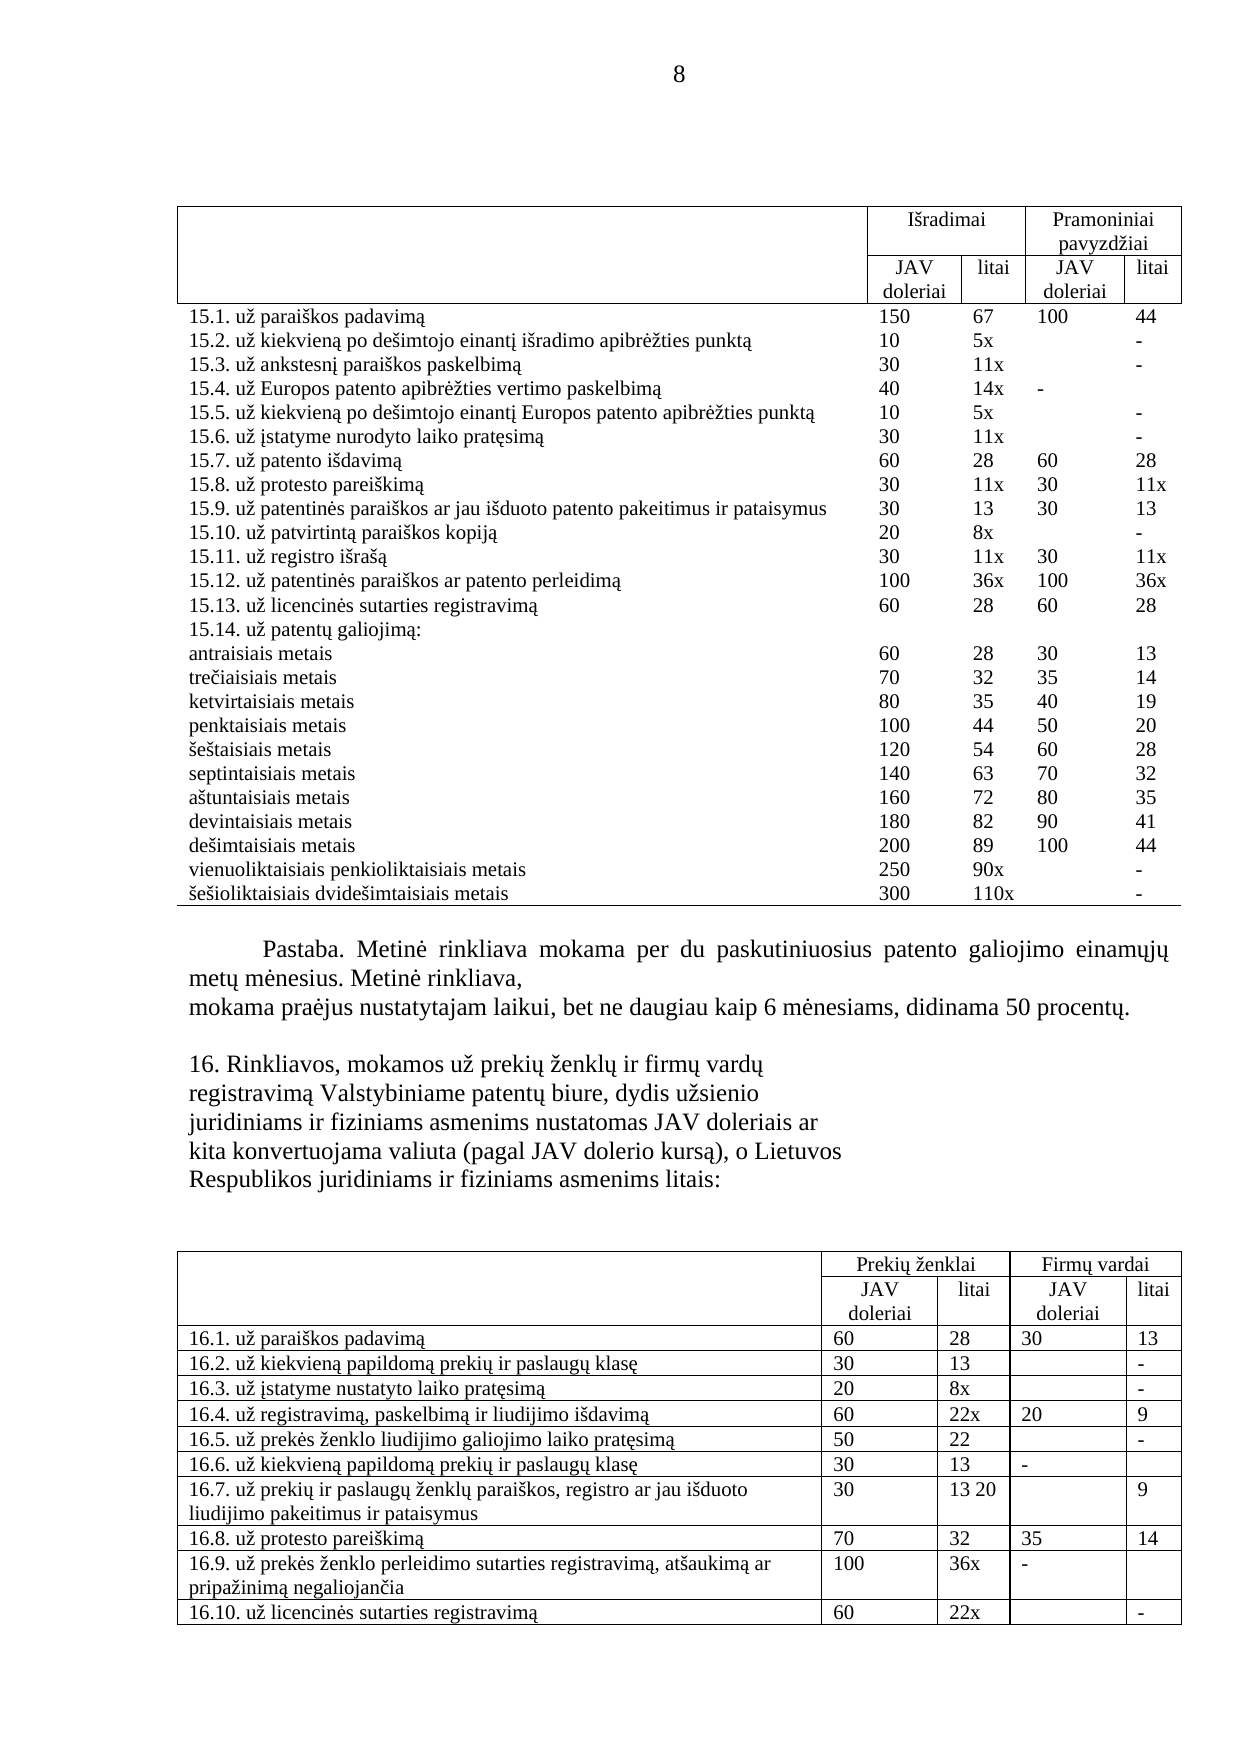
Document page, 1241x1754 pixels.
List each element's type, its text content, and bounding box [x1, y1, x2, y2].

table_cell litai [1125, 256, 1181, 303]
table_cell 22x [938, 1401, 1009, 1426]
table_cell 16.6. už kiekvieną papildomą prekių ir paslaugų klasę [178, 1452, 821, 1476]
table_header [178, 207, 867, 303]
table_cell 20 [1124, 713, 1181, 737]
table_cell 30 [1011, 1326, 1126, 1350]
table_cell 30 [868, 544, 961, 568]
table_cell 250 [868, 857, 961, 881]
table_cell 200 [868, 833, 961, 857]
table_cell 36x [961, 569, 1026, 592]
table_cell 11x [961, 472, 1026, 496]
table_cell 20 [822, 1376, 937, 1400]
table_cell - [1127, 1600, 1181, 1624]
table_cell litai [962, 256, 1025, 303]
table_cell [1026, 328, 1124, 352]
table_cell 30 [822, 1351, 937, 1375]
table_cell 100 [822, 1551, 937, 1599]
table_cell 28 [1124, 593, 1181, 617]
table_cell 16.3. už įstatyme nustatyto laiko pratęsimą [178, 1376, 821, 1400]
table_cell [1011, 1376, 1126, 1400]
table_cell [1127, 1551, 1181, 1599]
table_cell 30 [822, 1452, 937, 1476]
table_cell 60 [822, 1600, 937, 1624]
table_cell 60 [868, 593, 961, 617]
table_cell - [1124, 400, 1181, 424]
table_header Išradimai [868, 207, 1025, 254]
table_cell [1026, 424, 1124, 448]
table_cell 28 [961, 641, 1026, 665]
table_cell JAV doleriai [822, 1277, 937, 1325]
table_cell 54 [961, 737, 1026, 761]
table_cell 90 [1026, 809, 1124, 833]
table_cell 20 [1011, 1401, 1126, 1426]
table_cell 28 [1124, 737, 1181, 761]
table_cell 13 [938, 1452, 1009, 1476]
table_cell 28 [961, 593, 1026, 617]
table_cell šeštaisiais metais [177, 737, 867, 761]
table_cell 11x [961, 424, 1026, 448]
table_cell 28 [938, 1326, 1009, 1350]
table_cell 44 [961, 713, 1026, 737]
table_cell 60 [868, 448, 961, 472]
table_cell aštuntaisiais metais [177, 785, 867, 809]
table_cell [868, 617, 961, 641]
table_cell - [1124, 424, 1181, 448]
table_cell ketvirtaisiais metais [177, 689, 867, 713]
table_cell 15.4. už Europos patento apibrėžties vertimo paskelbimą [177, 376, 867, 400]
table_cell 160 [868, 785, 961, 809]
table_cell - [1124, 328, 1181, 352]
table_cell 50 [822, 1427, 937, 1451]
table_cell 19 [1124, 689, 1181, 713]
table_cell [1026, 857, 1124, 881]
table_cell 15.11. už registro išrašą [177, 544, 867, 568]
table_cell [961, 617, 1026, 641]
table_cell 13 20 [938, 1477, 1009, 1525]
table_cell 30 [1026, 472, 1124, 496]
table_cell litai [938, 1277, 1009, 1325]
table_cell 16.1. už paraiškos padavimą [178, 1326, 821, 1350]
table_cell 72 [961, 785, 1026, 809]
table_cell 28 [961, 448, 1026, 472]
table_cell 100 [868, 569, 961, 592]
table_cell 28 [1124, 448, 1181, 472]
table_cell [1124, 1050, 1181, 1193]
table_cell [1026, 881, 1124, 905]
table_cell 16.4. už registravimą, paskelbimą ir liudijimo išdavimą [178, 1401, 821, 1426]
table_cell 16. Rinkliavos, mokamos už prekių ženklų ir firmų vardų registravimą Valstybiniame patentų biure, dydis užsienio juridiniams ir fiziniams asmenims nustatomas JAV doleriais ar kita konvertuojama valiuta (pagal JAV dolerio kursą), o Lietuvos Respublikos juridiniams ir fiziniams asmenims litais: [177, 1050, 867, 1193]
table_cell [1011, 1477, 1126, 1525]
table_cell 30 [868, 496, 961, 520]
table_cell 15.12. už patentinės paraiškos ar patento perleidimą [177, 569, 867, 592]
table_cell trečiaisiais metais [177, 665, 867, 689]
table_cell litai [1127, 1277, 1181, 1325]
table_cell 80 [868, 689, 961, 713]
table_cell 100 [868, 713, 961, 737]
table_cell 90x [961, 857, 1026, 881]
table_cell 9 [1127, 1477, 1181, 1525]
table_cell 15.3. už ankstesnį paraiškos paskelbimą [177, 352, 867, 376]
table_cell 67 [961, 304, 1026, 328]
table_cell [1026, 617, 1124, 641]
table_cell 5x [961, 400, 1026, 424]
table_cell 70 [868, 665, 961, 689]
table_cell 8x [961, 520, 1026, 544]
table_cell 15.14. už patentų galiojimą: [177, 617, 867, 641]
table_cell [961, 1050, 1026, 1193]
table_cell 30 [1026, 544, 1124, 568]
table_cell 60 [868, 641, 961, 665]
table_cell [1011, 1427, 1126, 1451]
table_cell 89 [961, 833, 1026, 857]
table_cell 41 [1124, 809, 1181, 833]
table_cell 44 [1124, 304, 1181, 328]
table_cell - [1127, 1376, 1181, 1400]
table_header Pramoniniai pavyzdžiai [1026, 207, 1181, 254]
table_cell 10 [868, 328, 961, 352]
table_cell 13 [1127, 1326, 1181, 1350]
table_cell - [1124, 520, 1181, 544]
table_cell [1124, 376, 1181, 400]
table_cell 13 [1124, 641, 1181, 665]
table_cell 80 [1026, 785, 1124, 809]
table_header [178, 1252, 821, 1325]
table_cell - [1124, 352, 1181, 376]
table_cell [1127, 1452, 1181, 1476]
table_cell 50 [1026, 713, 1124, 737]
table_cell 11x [961, 544, 1026, 568]
table_cell 40 [1026, 689, 1124, 713]
table_header Prekių ženklai [822, 1252, 1009, 1276]
table_cell - [1124, 857, 1181, 881]
table_cell 60 [1026, 737, 1124, 761]
table_cell 14 [1127, 1526, 1181, 1550]
table_cell 35 [1026, 665, 1124, 689]
table_cell 15.7. už patento išdavimą [177, 448, 867, 472]
table_cell 70 [822, 1526, 937, 1550]
table_cell 35 [1124, 785, 1181, 809]
table_cell [1026, 520, 1124, 544]
table_cell 13 [938, 1351, 1009, 1375]
table_cell 100 [1026, 304, 1124, 328]
table_cell - [1124, 881, 1181, 905]
table_cell 32 [961, 665, 1026, 689]
table_cell [1011, 1351, 1126, 1375]
table_cell 9 [1127, 1401, 1181, 1426]
table_cell [1026, 352, 1124, 376]
table_cell - [1011, 1551, 1126, 1599]
table_cell dešimtaisiais metais [177, 833, 867, 857]
table_cell JAV doleriai [1026, 256, 1124, 303]
table_cell 30 [868, 424, 961, 448]
table_cell 15.6. už įstatyme nurodyto laiko pratęsimą [177, 424, 867, 448]
table_cell 180 [868, 809, 961, 833]
table_cell 15.2. už kiekvieną po dešimtojo einantį išradimo apibrėžties punktą [177, 328, 867, 352]
table_cell 16.8. už protesto pareiškimą [178, 1526, 821, 1550]
table_cell 22x [938, 1600, 1009, 1624]
table_cell [1026, 400, 1124, 424]
table_cell devintaisiais metais [177, 809, 867, 833]
table_cell - [1011, 1452, 1126, 1476]
table_cell 30 [868, 352, 961, 376]
table_cell 15.13. už licencinės sutarties registravimą [177, 593, 867, 617]
table_cell 35 [1011, 1526, 1126, 1550]
table_cell 300 [868, 881, 961, 905]
table_cell [1026, 1050, 1124, 1193]
table_cell antraisiais metais [177, 641, 867, 665]
table_cell 16.10. už licencinės sutarties registravimą [178, 1600, 821, 1624]
table_cell - [1127, 1427, 1181, 1451]
table_cell šešioliktaisiais dvidešimtaisiais metais [177, 881, 867, 905]
table_cell 15.10. už patvirtintą paraiškos kopiją [177, 520, 867, 544]
table_cell 120 [868, 737, 961, 761]
table_cell 32 [1124, 761, 1181, 785]
table_cell 10 [868, 400, 961, 424]
table_cell 30 [868, 472, 961, 496]
table_cell 20 [868, 520, 961, 544]
table_cell 150 [868, 304, 961, 328]
table_cell 14x [961, 376, 1026, 400]
table_cell 32 [938, 1526, 1009, 1550]
table_cell 36x [1124, 569, 1181, 592]
table_cell 100 [1026, 569, 1124, 592]
table_cell 14 [1124, 665, 1181, 689]
table_cell 15.5. už kiekvieną po dešimtojo einantį Europos patento apibrėžties punktą [177, 400, 867, 424]
table_cell 15.1. už paraiškos padavimą [177, 304, 867, 328]
table_cell septintaisiais metais [177, 761, 867, 785]
table_cell 16.2. už kiekvieną papildomą prekių ir paslaugų klasę [178, 1351, 821, 1375]
table_cell 70 [1026, 761, 1124, 785]
table_cell 60 [1026, 593, 1124, 617]
table_header Firmų vardai [1011, 1252, 1181, 1276]
table_cell 60 [1026, 448, 1124, 472]
table_cell 5x [961, 328, 1026, 352]
table_cell 60 [822, 1326, 937, 1350]
table_cell 16.9. už prekės ženklo perleidimo sutarties registravimą, atšaukimą ar pripažinimą negaliojančia [178, 1551, 821, 1599]
table_cell 63 [961, 761, 1026, 785]
table_cell 30 [1026, 641, 1124, 665]
table_cell penktaisiais metais [177, 713, 867, 737]
table_cell 13 [961, 496, 1026, 520]
table_cell 22 [938, 1427, 1009, 1451]
table_cell 11x [1124, 472, 1181, 496]
table_cell 13 [1124, 496, 1181, 520]
table_cell 100 [1026, 833, 1124, 857]
table_cell 82 [961, 809, 1026, 833]
table_cell [868, 1050, 961, 1193]
table_cell [1011, 1600, 1126, 1624]
table_cell 40 [868, 376, 961, 400]
table_cell 16.5. už prekės ženklo liudijimo galiojimo laiko pratęsimą [178, 1427, 821, 1451]
table_cell JAV doleriai [868, 256, 961, 303]
table_cell [1124, 617, 1181, 641]
table_cell 11x [1124, 544, 1181, 568]
table_cell - [1026, 376, 1124, 400]
table_cell 16.7. už prekių ir paslaugų ženklų paraiškos, registro ar jau išduoto liudijimo pakeitimus ir pataisymus [178, 1477, 821, 1525]
table_cell 110x [961, 881, 1026, 905]
table_cell 60 [822, 1401, 937, 1426]
table_cell 8x [938, 1376, 1009, 1400]
table_cell JAV doleriai [1011, 1277, 1126, 1325]
table_cell vienuoliktaisiais penkioliktaisiais metais [177, 857, 867, 881]
table_cell 15.8. už protesto pareiškimą [177, 472, 867, 496]
table_cell 36x [938, 1551, 1009, 1599]
table_cell 44 [1124, 833, 1181, 857]
table_cell - [1127, 1351, 1181, 1375]
table_cell 35 [961, 689, 1026, 713]
table_cell 30 [1026, 496, 1124, 520]
table_cell 11x [961, 352, 1026, 376]
table_cell 15.9. už patentinės paraiškos ar jau išduoto patento pakeitimus ir pataisymus [177, 496, 867, 520]
table_cell Pastaba. Metinė rinkliava mokama per du paskutiniuosius patento galiojimo einamųjų metų mėnesius. Metinė rinkliava, mokama praėjus nustatytajam laikui, bet ne daugiau kaip 6 mėnesiams, didinama 50 procentų. [177, 906, 1181, 1049]
table_cell 30 [822, 1477, 937, 1525]
table_cell 140 [868, 761, 961, 785]
